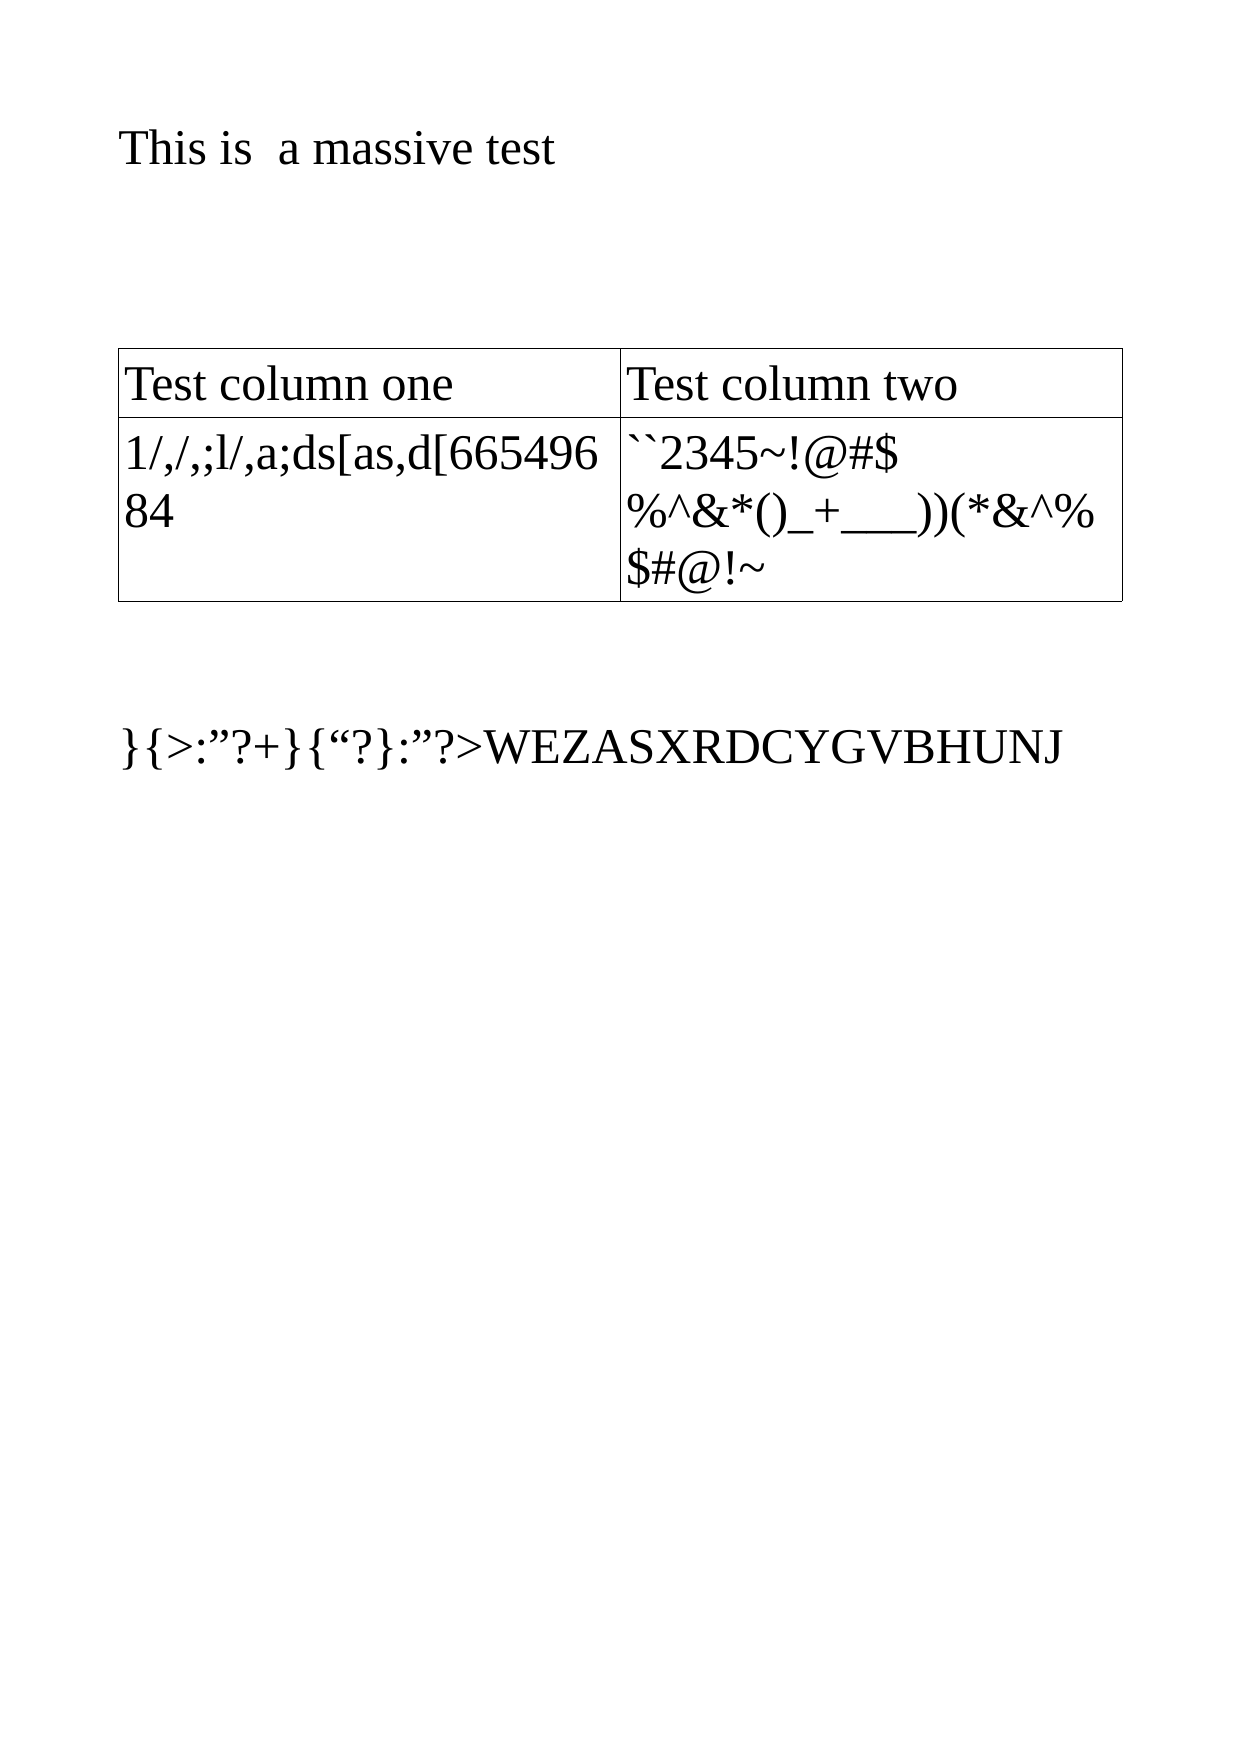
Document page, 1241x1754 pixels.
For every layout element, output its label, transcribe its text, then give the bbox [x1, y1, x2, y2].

table_header Test column one [119, 349, 620, 417]
table_header Test column two [621, 349, 1122, 417]
table_cell 1/,/,;l/,a;ds[as,d[66549684 [119, 418, 620, 601]
text }{>:”?+}{“?}:”?>WEZASXRDCYGVBHUNJ [118, 716, 1122, 774]
table_cell ``2345~!@#$%^&*()_+___))(*&^%$#@!~ [621, 418, 1122, 601]
text This is a massive test [118, 118, 1122, 176]
